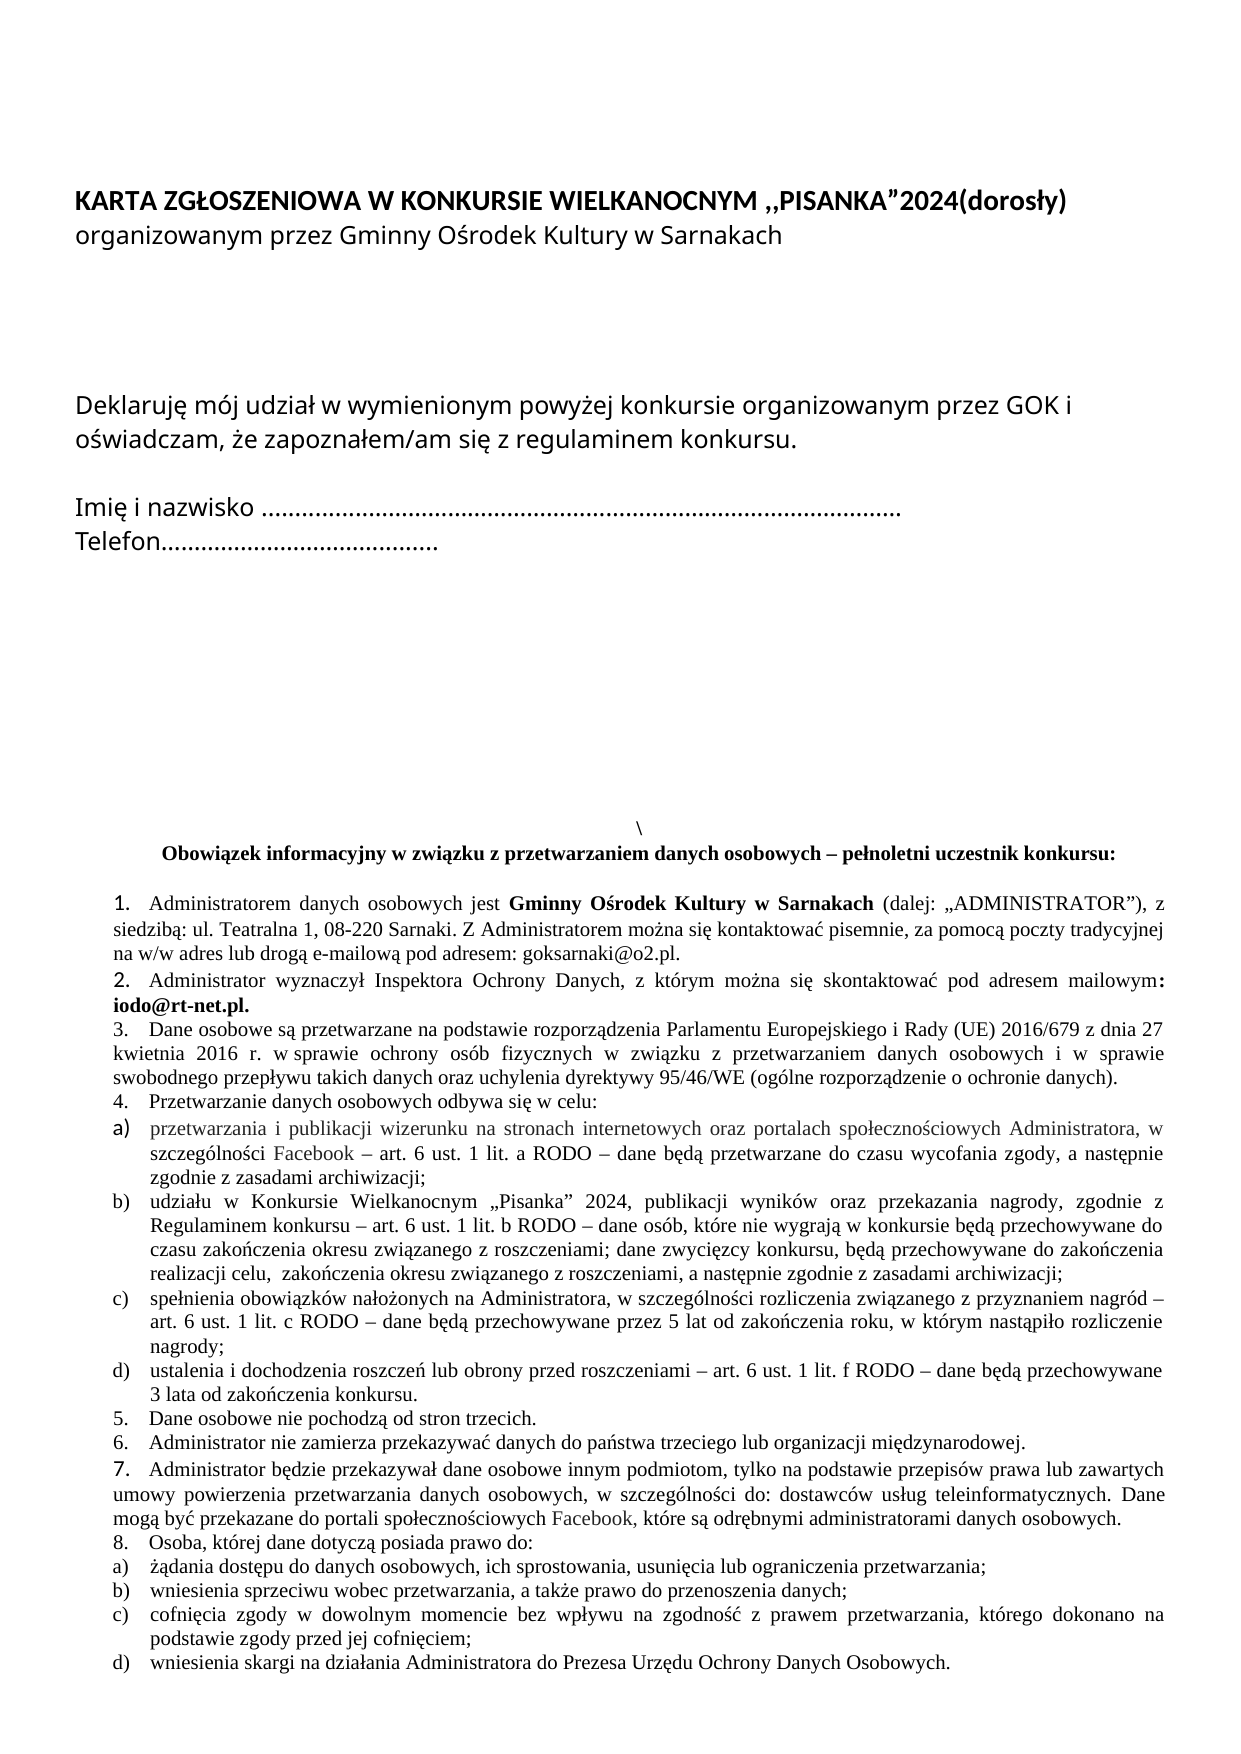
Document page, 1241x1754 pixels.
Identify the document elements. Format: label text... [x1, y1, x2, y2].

list Administrator będzie przekazywał dane osobowe innym podmiotom, tylko na podstawie przepisów prawa lub zawartych umowy powierzenia przetwarzania danych osobowych, w szczególności do: dostawców usług teleinformatycznych. Dane mogą być przekazane do portali społecznościowych Facebook, które są odrębnymi administratorami danych osobowych. [113, 1454, 1165, 1530]
list ustalenia i dochodzenia roszczeń lub obrony przed roszczeniami – art. 6 ust. 1 lit. f RODO – dane będą przechowywane 3 lata od zakończenia konkursu. [112, 1358, 1165, 1406]
list Dane osobowe są przetwarzane na podstawie rozporządzenia Parlamentu Europejskiego i Rady (UE) 2016/679 z dnia 27 kwietnia 2016 r. w sprawie ochrony osób fizycznych w związku z przetwarzaniem danych osobowych i w sprawie swobodnego przepływu takich danych oraz uchylenia dyrektywy 95/46/WE (ogólne rozporządzenie o ochronie danych). [113, 1017, 1165, 1089]
list spełnienia obowiązków nałożonych na Administratora, w szczególności rozliczenia związanego z przyznaniem nagród – art. 6 ust. 1 lit. c RODO – dane będą przechowywane przez 5 lat od zakończenia roku, w którym nastąpiło rozliczenie nagrody; [112, 1285, 1165, 1358]
text \ [113, 816, 1165, 840]
list przetwarzania i publikacji wizerunku na stronach internetowych oraz portalach społecznościowych Administratora, w szczególności Facebook – art. 6 ust. 1 lit. a RODO – dane będą przetwarzane do czasu wycofania zgody, a następnie zgodnie z zasadami archiwizacji; [112, 1113, 1165, 1189]
list Administrator wyznaczył Inspektora Ochrony Danych, z którym można się skontaktować pod adresem mailowym: iodo@rt-net.pl. [113, 965, 1165, 1017]
text organizowanym przez Gminny Ośrodek Kultury w Sarnakach [75, 217, 1165, 252]
text Imię i nazwisko ................……………………………………………………………………… [75, 490, 1165, 524]
list wniesienia sprzeciwu wobec przetwarzania, a także prawo do przenoszenia danych; [112, 1578, 1165, 1602]
list Dane osobowe nie pochodzą od stron trzecich. [113, 1406, 1165, 1430]
text oświadczam, że zapoznałem/am się z regulaminem konkursu. [75, 422, 1165, 456]
list Przetwarzanie danych osobowych odbywa się w celu: [113, 1089, 1165, 1113]
list wniesienia skargi na działania Administratora do Prezesa Urzędu Ochrony Danych Osobowych. [112, 1650, 1165, 1674]
text Obowiązek informacyjny w związku z przetwarzaniem danych osobowych – pełnoletni uczestnik konkursu: [113, 840, 1165, 864]
list cofnięcia zgody w dowolnym momencie bez wpływu na zgodność z prawem przetwarzania, którego dokonano na podstawie zgody przed jej cofnięciem; [112, 1602, 1165, 1650]
text Deklaruję mój udział w wymienionym powyżej konkursie organizowanym przez GOK i [75, 388, 1165, 422]
text Telefon……………………………......... [75, 524, 1165, 558]
list udziału w Konkursie Wielkanocnym „Pisanka” 2024, publikacji wyników oraz przekazania nagrody, zgodnie z Regulaminem konkursu – art. 6 ust. 1 lit. b RODO – dane osób, które nie wygrają w konkursie będą przechowywane do czasu zakończenia okresu związanego z roszczeniami; dane zwycięzcy konkursu, będą przechowywane do zakończenia realizacji celu, zakończenia okresu związanego z roszczeniami, a następnie zgodnie z zasadami archiwizacji; [112, 1189, 1165, 1285]
list Administratorem danych osobowych jest Gminny Ośrodek Kultury w Sarnakach (dalej: „ADMINISTRATOR”), z siedzibą: ul. Teatralna 1, 08-220 Sarnaki. Z Administratorem można się kontaktować pisemnie, za pomocą poczty tradycyjnej na w/w adres lub drogą e-mailową pod adresem: goksarnaki@o2.pl. [113, 888, 1165, 965]
list żądania dostępu do danych osobowych, ich sprostowania, usunięcia lub ograniczenia przetwarzania; [112, 1554, 1165, 1578]
list Osoba, której dane dotyczą posiada prawo do: [113, 1530, 1165, 1554]
list Administrator nie zamierza przekazywać danych do państwa trzeciego lub organizacji międzynarodowej. [113, 1430, 1165, 1454]
text KARTA ZGŁOSZENIOWA W KONKURSIE WIELKANOCNYM ,,PISANKA”2024(dorosły) [75, 182, 1165, 217]
